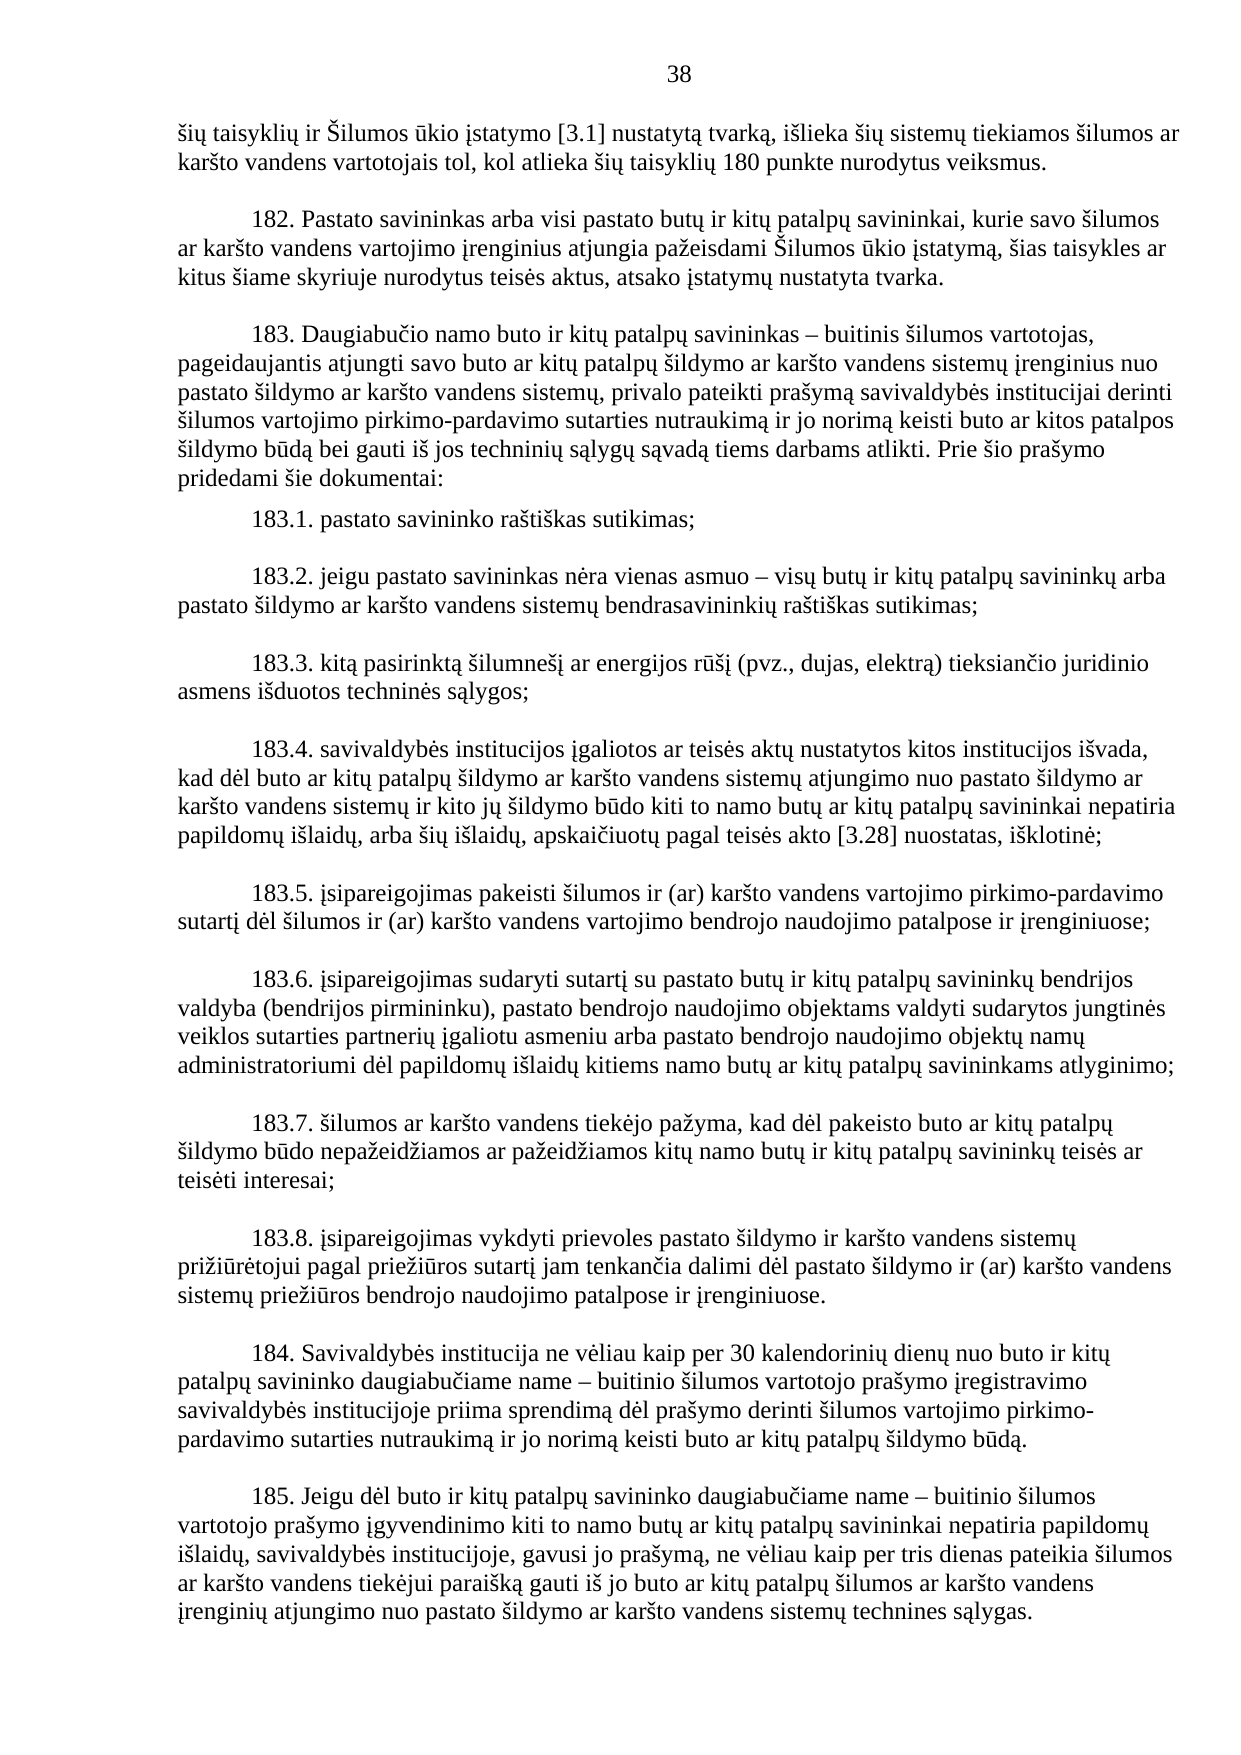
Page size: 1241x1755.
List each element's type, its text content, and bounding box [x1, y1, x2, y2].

text 183.2. jeigu pastato savininkas nėra vienas asmuo – visų butų ir kitų patalpų savininkų arba pastato šildymo ar karšto vandens sistemų bendrasavininkių raštiškas sutikimas; [177, 561, 1181, 619]
text 183.6. įsipareigojimas sudaryti sutartį su pastato butų ir kitų patalpų savininkų bendrijos valdyba (bendrijos pirmininku), pastato bendrojo naudojimo objektams valdyti sudarytos jungtinės veiklos sutarties partnerių įgaliotu asmeniu arba pastato bendrojo naudojimo objektų namų administratoriumi dėl papildomų išlaidų kitiems namo butų ar kitų patalpų savininkams atlyginimo; [177, 964, 1181, 1079]
text 183.4. savivaldybės institucijos įgaliotos ar teisės aktų nustatytos kitos institucijos išvada, kad dėl buto ar kitų patalpų šildymo ar karšto vandens sistemų atjungimo nuo pastato šildymo ar karšto vandens sistemų ir kito jų šildymo būdo kiti to namo butų ar kitų patalpų savininkai nepatiria papildomų išlaidų, arba šių išlaidų, apskaičiuotų pagal teisės akto [3.28] nuostatas, išklotinė; [177, 734, 1181, 849]
text 183.5. įsipareigojimas pakeisti šilumos ir (ar) karšto vandens vartojimo pirkimo-pardavimo sutartį dėl šilumos ir (ar) karšto vandens vartojimo bendrojo naudojimo patalpose ir įrenginiuose; [177, 878, 1181, 935]
text šių taisyklių ir Šilumos ūkio įstatymo [3.1] nustatytą tvarką, išlieka šių sistemų tiekiamos šilumos ar karšto vandens vartotojais tol, kol atlieka šių taisyklių 180 punkte nurodytus veiksmus. [177, 118, 1181, 176]
text 183.1. pastato savininko raštiškas sutikimas; [177, 504, 1181, 533]
text 183.8. įsipareigojimas vykdyti prievoles pastato šildymo ir karšto vandens sistemų prižiūrėtojui pagal priežiūros sutartį jam tenkančia dalimi dėl pastato šildymo ir (ar) karšto vandens sistemų priežiūros bendrojo naudojimo patalpose ir įrenginiuose. [177, 1223, 1181, 1309]
text 185. Jeigu dėl buto ir kitų patalpų savininko daugiabučiame name – buitinio šilumos vartotojo prašymo įgyvendinimo kiti to namo butų ar kitų patalpų savininkai nepatiria papildomų išlaidų, savivaldybės institucijoje, gavusi jo prašymą, ne vėliau kaip per tris dienas pateikia šilumos ar karšto vandens tiekėjui paraišką gauti iš jo buto ar kitų patalpų šilumos ar karšto vandens įrenginių atjungimo nuo pastato šildymo ar karšto vandens sistemų technines sąlygas. [177, 1481, 1181, 1625]
text 184. Savivaldybės institucija ne vėliau kaip per 30 kalendorinių dienų nuo buto ir kitų patalpų savininko daugiabučiame name – buitinio šilumos vartotojo prašymo įregistravimo savivaldybės institucijoje priima sprendimą dėl prašymo derinti šilumos vartojimo pirkimo-pardavimo sutarties nutraukimą ir jo norimą keisti buto ar kitų patalpų šildymo būdą. [177, 1338, 1181, 1453]
text 183.7. šilumos ar karšto vandens tiekėjo pažyma, kad dėl pakeisto buto ar kitų patalpų šildymo būdo nepažeidžiamos ar pažeidžiamos kitų namo butų ir kitų patalpų savininkų teisės ar teisėti interesai; [177, 1108, 1181, 1194]
text 182. Pastato savininkas arba visi pastato butų ir kitų patalpų savininkai, kurie savo šilumos ar karšto vandens vartojimo įrenginius atjungia pažeisdami Šilumos ūkio įstatymą, šias taisykles ar kitus šiame skyriuje nurodytus teisės aktus, atsako įstatymų nustatyta tvarka. [177, 204, 1181, 291]
text 183. Daugiabučio namo buto ir kitų patalpų savininkas – buitinis šilumos vartotojas, pageidaujantis atjungti savo buto ar kitų patalpų šildymo ar karšto vandens sistemų įrenginius nuo pastato šildymo ar karšto vandens sistemų, privalo pateikti prašymą savivaldybės institucijai derinti šilumos vartojimo pirkimo-pardavimo sutarties nutraukimą ir jo norimą keisti buto ar kitos patalpos šildymo būdą bei gauti iš jos techninių sąlygų sąvadą tiems darbams atlikti. Prie šio prašymo pridedami šie dokumentai: [177, 319, 1181, 492]
text 183.3. kitą pasirinktą šilumnešį ar energijos rūšį (pvz., dujas, elektrą) tieksiančio juridinio asmens išduotos techninės sąlygos; [177, 648, 1181, 705]
